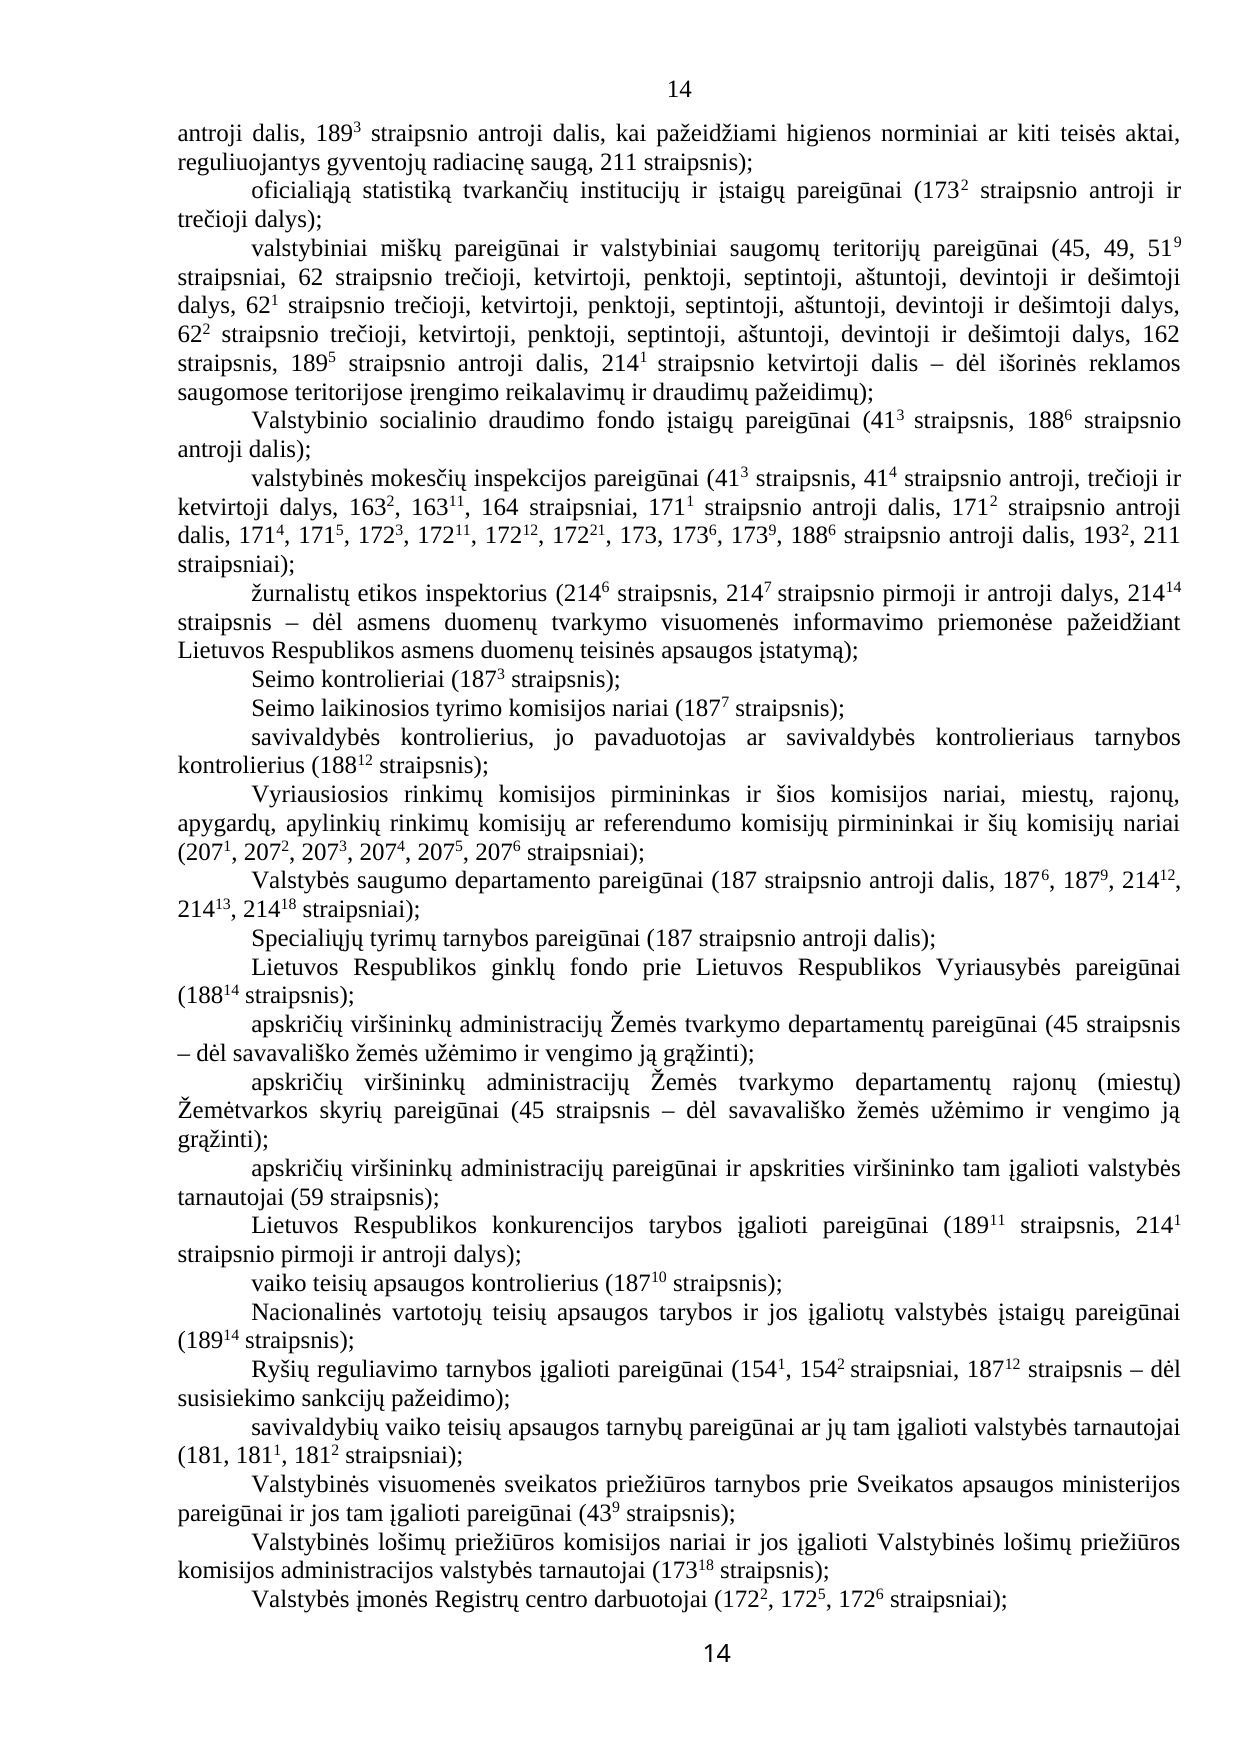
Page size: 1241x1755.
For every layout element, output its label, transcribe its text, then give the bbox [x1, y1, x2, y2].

text Nacionalinės vartotojų teisių apsaugos tarybos ir jos įgaliotų valstybės įstaigų pareigūnai (18914 straipsnis); [177, 1297, 1181, 1354]
text Specialiųjų tyrimų tarnybos pareigūnai (187 straipsnio antroji dalis); [177, 923, 1181, 952]
text Valstybės saugumo departamento pareigūnai (187 straipsnio antroji dalis, 1876, 1879, 21412, 21413, 21418 straipsniai); [177, 866, 1181, 923]
text žurnalistų etikos inspektorius (2146 straipsnis, 2147 straipsnio pirmoji ir antroji dalys, 21414 straipsnis – dėl asmens duomenų tvarkymo visuomenės informavimo priemonėse pažeidžiant Lietuvos Respublikos asmens duomenų teisinės apsaugos įstatymą); [177, 578, 1181, 664]
text Lietuvos Respublikos konkurencijos tarybos įgalioti pareigūnai (18911 straipsnis, 2141 straipsnio pirmoji ir antroji dalys); [177, 1211, 1181, 1268]
text Seimo kontrolieriai (1873 straipsnis); [177, 664, 1181, 693]
text savivaldybių vaiko teisių apsaugos tarnybų pareigūnai ar jų tam įgalioti valstybės tarnautojai (181, 1811, 1812 straipsniai); [177, 1412, 1181, 1469]
text Valstybinio socialinio draudimo fondo įstaigų pareigūnai (413 straipsnis, 1886 straipsnio antroji dalis); [177, 406, 1181, 463]
text Seimo laikinosios tyrimo komisijos nariai (1877 straipsnis); [177, 693, 1181, 722]
text Ryšių reguliavimo tarnybos įgalioti pareigūnai (1541, 1542 straipsniai, 18712 straipsnis – dėl susisiekimo sankcijų pažeidimo); [177, 1354, 1181, 1412]
text antroji dalis, 1893 straipsnio antroji dalis, kai pažeidžiami higienos norminiai ar kiti teisės aktai, reguliuojantys gyventojų radiacinę saugą, 211 straipsnis); [177, 118, 1181, 176]
text savivaldybės kontrolierius, jo pavaduotojas ar savivaldybės kontrolieriaus tarnybos kontrolierius (18812 straipsnis); [177, 722, 1181, 779]
text valstybinės mokesčių inspekcijos pareigūnai (413 straipsnis, 414 straipsnio antroji, trečioji ir ketvirtoji dalys, 1632, 16311, 164 straipsniai, 1711 straipsnio antroji dalis, 1712 straipsnio antroji dalis, 1714, 1715, 1723, 17211, 17212, 17221, 173, 1736, 1739, 1886 straipsnio antroji dalis, 1932, 211 straipsniai); [177, 463, 1181, 578]
text Lietuvos Respublikos ginklų fondo prie Lietuvos Respublikos Vyriausybės pareigūnai (18814 straipsnis); [177, 952, 1181, 1009]
text Vyriausiosios rinkimų komisijos pirmininkas ir šios komisijos nariai, miestų, rajonų, apygardų, apylinkių rinkimų komisijų ar referendumo komisijų pirmininkai ir šių komisijų nariai (2071, 2072, 2073, 2074, 2075, 2076 straipsniai); [177, 779, 1181, 866]
text oficialiąją statistiką tvarkančių institucijų ir įstaigų pareigūnai (1732 straipsnio antroji ir trečioji dalys); [177, 176, 1181, 233]
text apskričių viršininkų administracijų Žemės tvarkymo departamentų rajonų (miestų) Žemėtvarkos skyrių pareigūnai (45 straipsnis – dėl savavališko žemės užėmimo ir vengimo ją grąžinti); [177, 1067, 1181, 1153]
text apskričių viršininkų administracijų Žemės tvarkymo departamentų pareigūnai (45 straipsnis – dėl savavališko žemės užėmimo ir vengimo ją grąžinti); [177, 1009, 1181, 1067]
text Valstybės įmonės Registrų centro darbuotojai (1722, 1725, 1726 straipsniai); [177, 1584, 1181, 1613]
text valstybiniai miškų pareigūnai ir valstybiniai saugomų teritorijų pareigūnai (45, 49, 519 straipsniai, 62 straipsnio trečioji, ketvirtoji, penktoji, septintoji, aštuntoji, devintoji ir dešimtoji dalys, 621 straipsnio trečioji, ketvirtoji, penktoji, septintoji, aštuntoji, devintoji ir dešimtoji dalys, 622 straipsnio trečioji, ketvirtoji, penktoji, septintoji, aštuntoji, devintoji ir dešimtoji dalys, 162 straipsnis, 1895 straipsnio antroji dalis, 2141 straipsnio ketvirtoji dalis – dėl išorinės reklamos saugomose teritorijose įrengimo reikalavimų ir draudimų pažeidimų); [177, 233, 1181, 406]
text apskričių viršininkų administracijų pareigūnai ir apskrities viršininko tam įgalioti valstybės tarnautojai (59 straipsnis); [177, 1153, 1181, 1211]
text vaiko teisių apsaugos kontrolierius (18710 straipsnis); [177, 1268, 1181, 1297]
text Valstybinės lošimų priežiūros komisijos nariai ir jos įgalioti Valstybinės lošimų priežiūros komisijos administracijos valstybės tarnautojai (17318 straipsnis); [177, 1527, 1181, 1584]
text Valstybinės visuomenės sveikatos priežiūros tarnybos prie Sveikatos apsaugos ministerijos pareigūnai ir jos tam įgalioti pareigūnai (439 straipsnis); [177, 1469, 1181, 1527]
